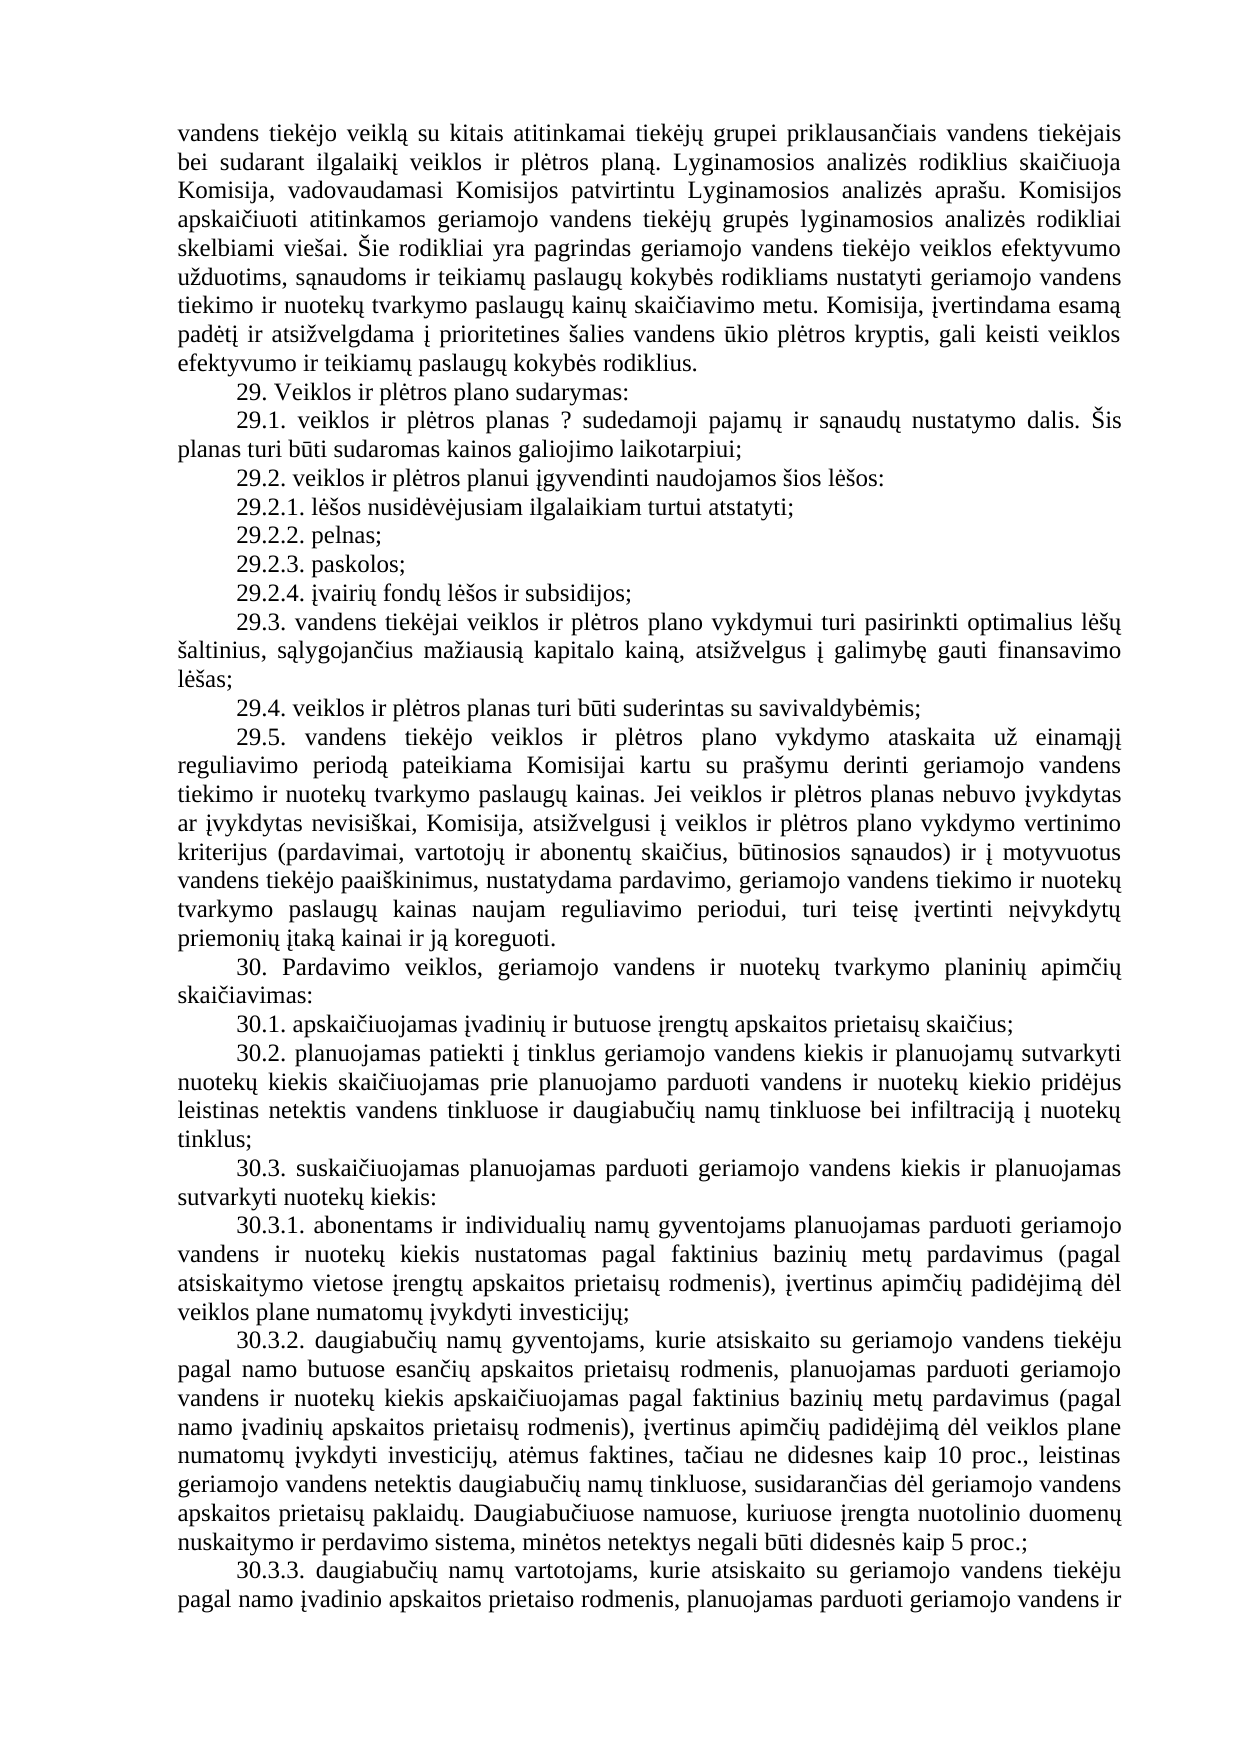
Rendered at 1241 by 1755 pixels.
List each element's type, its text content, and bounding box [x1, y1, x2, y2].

text 30.3.3. daugiabučių namų vartotojams, kurie atsiskaito su geriamojo vandens tiekėju pagal namo įvadinio apskaitos prietaiso rodmenis, planuojamas parduoti geriamojo vandens ir [177, 1556, 1122, 1613]
text 29.2.1. lėšos nusidėvėjusiam ilgalaikiam turtui atstatyti; [177, 492, 1122, 521]
text vandens tiekėjo veiklą su kitais atitinkamai tiekėjų grupei priklausančiais vandens tiekėjais bei sudarant ilgalaikį veiklos ir plėtros planą. Lyginamosios analizės rodiklius skaičiuoja Komisija, vadovaudamasi Komisijos patvirtintu Lyginamosios analizės aprašu. Komisijos apskaičiuoti atitinkamos geriamojo vandens tiekėjų grupės lyginamosios analizės rodikliai skelbiami viešai. Šie rodikliai yra pagrindas geriamojo vandens tiekėjo veiklos efektyvumo užduotims, sąnaudoms ir teikiamų paslaugų kokybės rodikliams nustatyti geriamojo vandens tiekimo ir nuotekų tvarkymo paslaugų kainų skaičiavimo metu. Komisija, įvertindama esamą padėtį ir atsižvelgdama į prioritetines šalies vandens ūkio plėtros kryptis, gali keisti veiklos efektyvumo ir teikiamų paslaugų kokybės rodiklius. [177, 118, 1122, 377]
text 29.3. vandens tiekėjai veiklos ir plėtros plano vykdymui turi pasirinkti optimalius lėšų šaltinius, sąlygojančius mažiausią kapitalo kainą, atsižvelgus į galimybę gauti finansavimo lėšas; [177, 607, 1122, 693]
text 29.2.4. įvairių fondų lėšos ir subsidijos; [177, 578, 1122, 607]
text 29.2. veiklos ir plėtros planui įgyvendinti naudojamos šios lėšos: [177, 463, 1122, 492]
text 29.2.2. pelnas; [177, 521, 1122, 549]
text 30. Pardavimo veiklos, geriamojo vandens ir nuotekų tvarkymo planinių apimčių skaičiavimas: [177, 952, 1122, 1009]
text 29.2.3. paskolos; [177, 549, 1122, 578]
text 30.1. apskaičiuojamas įvadinių ir butuose įrengtų apskaitos prietaisų skaičius; [177, 1009, 1122, 1038]
text 30.3.1. abonentams ir individualių namų gyventojams planuojamas parduoti geriamojo vandens ir nuotekų kiekis nustatomas pagal faktinius bazinių metų pardavimus (pagal atsiskaitymo vietose įrengtų apskaitos prietaisų rodmenis), įvertinus apimčių padidėjimą dėl veiklos plane numatomų įvykdyti investicijų; [177, 1211, 1122, 1326]
text 30.3. suskaičiuojamas planuojamas parduoti geriamojo vandens kiekis ir planuojamas sutvarkyti nuotekų kiekis: [177, 1153, 1122, 1211]
text 30.2. planuojamas patiekti į tinklus geriamojo vandens kiekis ir planuojamų sutvarkyti nuotekų kiekis skaičiuojamas prie planuojamo parduoti vandens ir nuotekų kiekio pridėjus leistinas netektis vandens tinkluose ir daugiabučių namų tinkluose bei infiltraciją į nuotekų tinklus; [177, 1038, 1122, 1153]
text 29.1. veiklos ir plėtros planas ? sudedamoji pajamų ir sąnaudų nustatymo dalis. Šis planas turi būti sudaromas kainos galiojimo laikotarpiui; [177, 406, 1122, 463]
text 30.3.2. daugiabučių namų gyventojams, kurie atsiskaito su geriamojo vandens tiekėju pagal namo butuose esančių apskaitos prietaisų rodmenis, planuojamas parduoti geriamojo vandens ir nuotekų kiekis apskaičiuojamas pagal faktinius bazinių metų pardavimus (pagal namo įvadinių apskaitos prietaisų rodmenis), įvertinus apimčių padidėjimą dėl veiklos plane numatomų įvykdyti investicijų, atėmus faktines, tačiau ne didesnes kaip 10 proc., leistinas geriamojo vandens netektis daugiabučių namų tinkluose, susidarančias dėl geriamojo vandens apskaitos prietaisų paklaidų. Daugiabučiuose namuose, kuriuose įrengta nuotolinio duomenų nuskaitymo ir perdavimo sistema, minėtos netektys negali būti didesnės kaip 5 proc.; [177, 1326, 1122, 1556]
text 29.4. veiklos ir plėtros planas turi būti suderintas su savivaldybėmis; [177, 693, 1122, 722]
text 29.5. vandens tiekėjo veiklos ir plėtros plano vykdymo ataskaita už einamąjį reguliavimo periodą pateikiama Komisijai kartu su prašymu derinti geriamojo vandens tiekimo ir nuotekų tvarkymo paslaugų kainas. Jei veiklos ir plėtros planas nebuvo įvykdytas ar įvykdytas nevisiškai, Komisija, atsižvelgusi į veiklos ir plėtros plano vykdymo vertinimo kriterijus (pardavimai, vartotojų ir abonentų skaičius, būtinosios sąnaudos) ir į motyvuotus vandens tiekėjo paaiškinimus, nustatydama pardavimo, geriamojo vandens tiekimo ir nuotekų tvarkymo paslaugų kainas naujam reguliavimo periodui, turi teisę įvertinti neįvykdytų priemonių įtaką kainai ir ją koreguoti. [177, 722, 1122, 952]
text 29. Veiklos ir plėtros plano sudarymas: [177, 377, 1122, 406]
